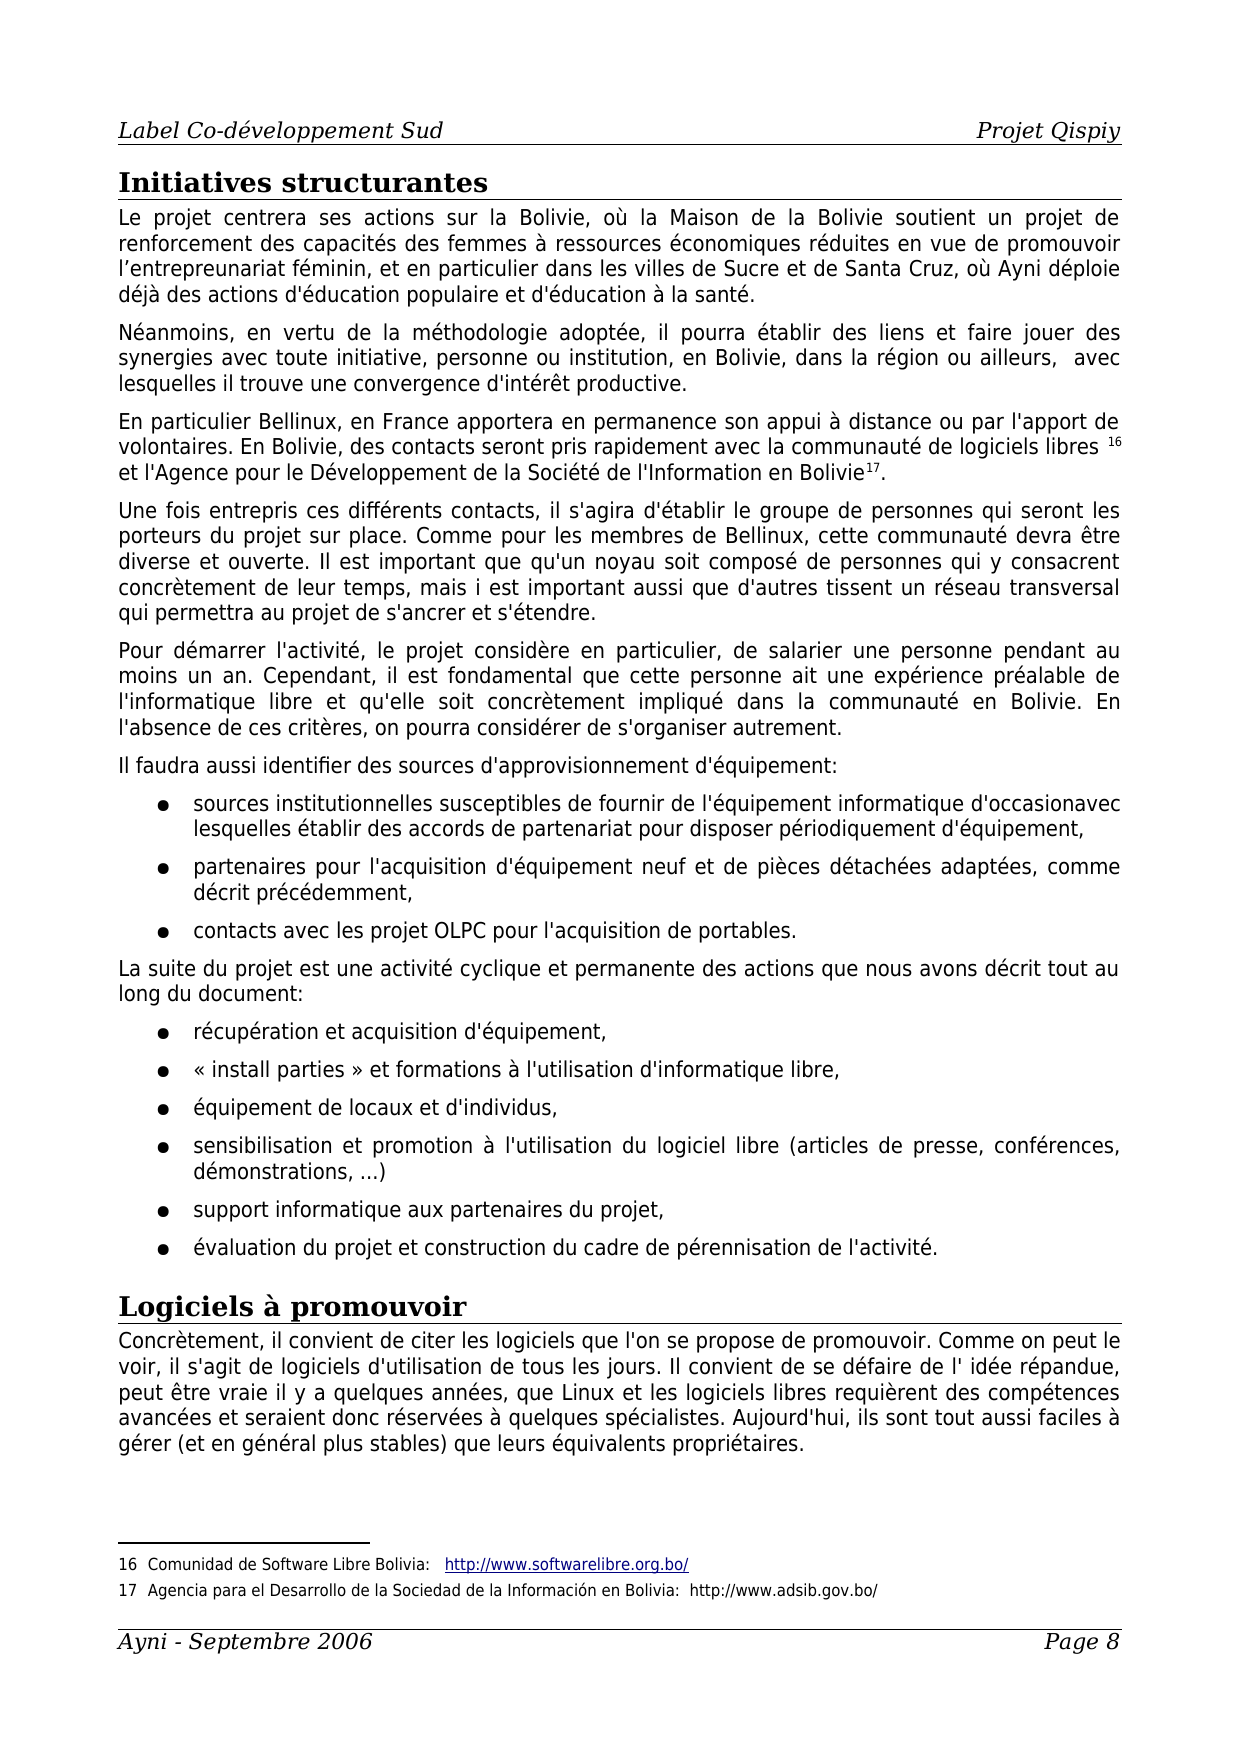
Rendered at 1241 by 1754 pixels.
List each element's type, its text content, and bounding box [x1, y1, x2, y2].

text Pour démarrer l'activité, le projet considère en particulier, de salarier une personne pendant au moins un an. Cependant, il est fondamental que cette personne ait une expérience préalable de l'informatique libre et qu'elle soit concrètement impliqué dans la communauté en Bolivie. En l'absence de ces critères, on pourra considérer de s'organiser autrement. [118, 638, 1122, 740]
list récupération et acquisition d'équipement, [156, 1019, 1122, 1045]
list contacts avec les projet OLPC pour l'acquisition de portables. [156, 918, 1122, 943]
list équipement de locaux et d'individus, [156, 1095, 1122, 1121]
list sources institutionnelles susceptibles de fournir de l'équipement informatique d'occasionavec lesquelles établir des accords de partenariat pour disposer périodiquement d'équipement, [156, 791, 1122, 842]
text Comunidad de Software Libre Bolivia: http://www.softwarelibre.org.bo/ [118, 1555, 1122, 1574]
text Concrètement, il convient de citer les logiciels que l'on se propose de promouvoir. Comme on peut le voir, il s'agit de logiciels d'utilisation de tous les jours. Il convient de se défaire de l' idée répandue, peut être vraie il y a quelques années, que Linux et les logiciels libres requièrent des compétences avancées et seraient donc réservées à quelques spécialistes. Aujourd'hui, ils sont tout aussi faciles à gérer (et en général plus stables) que leurs équivalents propriétaires. [118, 1329, 1122, 1456]
subtitle Logiciels à promouvoir [118, 1291, 1122, 1323]
text Néanmoins, en vertu de la méthodologie adoptée, il pourra établir des liens et faire jouer des synergies avec toute initiative, personne ou institution, en Bolivie, dans la région ou ailleurs, avec lesquelles il trouve une convergence d'intérêt productive. [118, 320, 1122, 396]
list partenaires pour l'acquisition d'équipement neuf et de pièces détachées adaptées, comme décrit précédemment, [156, 854, 1122, 905]
list sensibilisation et promotion à l'utilisation du logiciel libre (articles de presse, conférences, démonstrations, ...) [156, 1133, 1122, 1184]
subtitle Initiatives structurantes [118, 167, 1122, 199]
text La suite du projet est une activité cyclique et permanente des actions que nous avons décrit tout au long du document: [118, 956, 1122, 1007]
text Il faudra aussi identifier des sources d'approvisionnement d'équipement: [118, 753, 1122, 778]
text Le projet centrera ses actions sur la Bolivie, où la Maison de la Bolivie soutient un projet de renforcement des capacités des femmes à ressources économiques réduites en vue de promouvoir l’entrepreunariat féminin, et en particulier dans les villes de Sucre et de Santa Cruz, où Ayni déploie déjà des actions d'éducation populaire et d'éducation à la santé. [118, 205, 1122, 307]
text Agencia para el Desarrollo de la Sociedad de la Información en Bolivia: http://www.adsib.gov.bo/ [118, 1581, 1122, 1600]
list support informatique aux partenaires du projet, [156, 1197, 1122, 1222]
text Une fois entrepris ces différents contacts, il s'agira d'établir le groupe de personnes qui seront les porteurs du projet sur place. Comme pour les membres de Bellinux, cette communauté devra être diverse et ouverte. Il est important que qu'un noyau soit composé de personnes qui y consacrent concrètement de leur temps, mais i est important aussi que d'autres tissent un réseau transversal qui permettra au projet de s'ancrer et s'étendre. [118, 498, 1122, 626]
list évaluation du projet et construction du cadre de pérennisation de l'activité. [156, 1235, 1122, 1261]
text En particulier Bellinux, en France apportera en permanence son appui à distance ou par l'apport de volontaires. En Bolivie, des contacts seront pris rapidement avec la communauté de logiciels libres et l'Agence pour le Développement de la Société de l'Information en Bolivie. [118, 409, 1122, 486]
list « install parties » et formations à l'utilisation d'informatique libre, [156, 1057, 1122, 1083]
